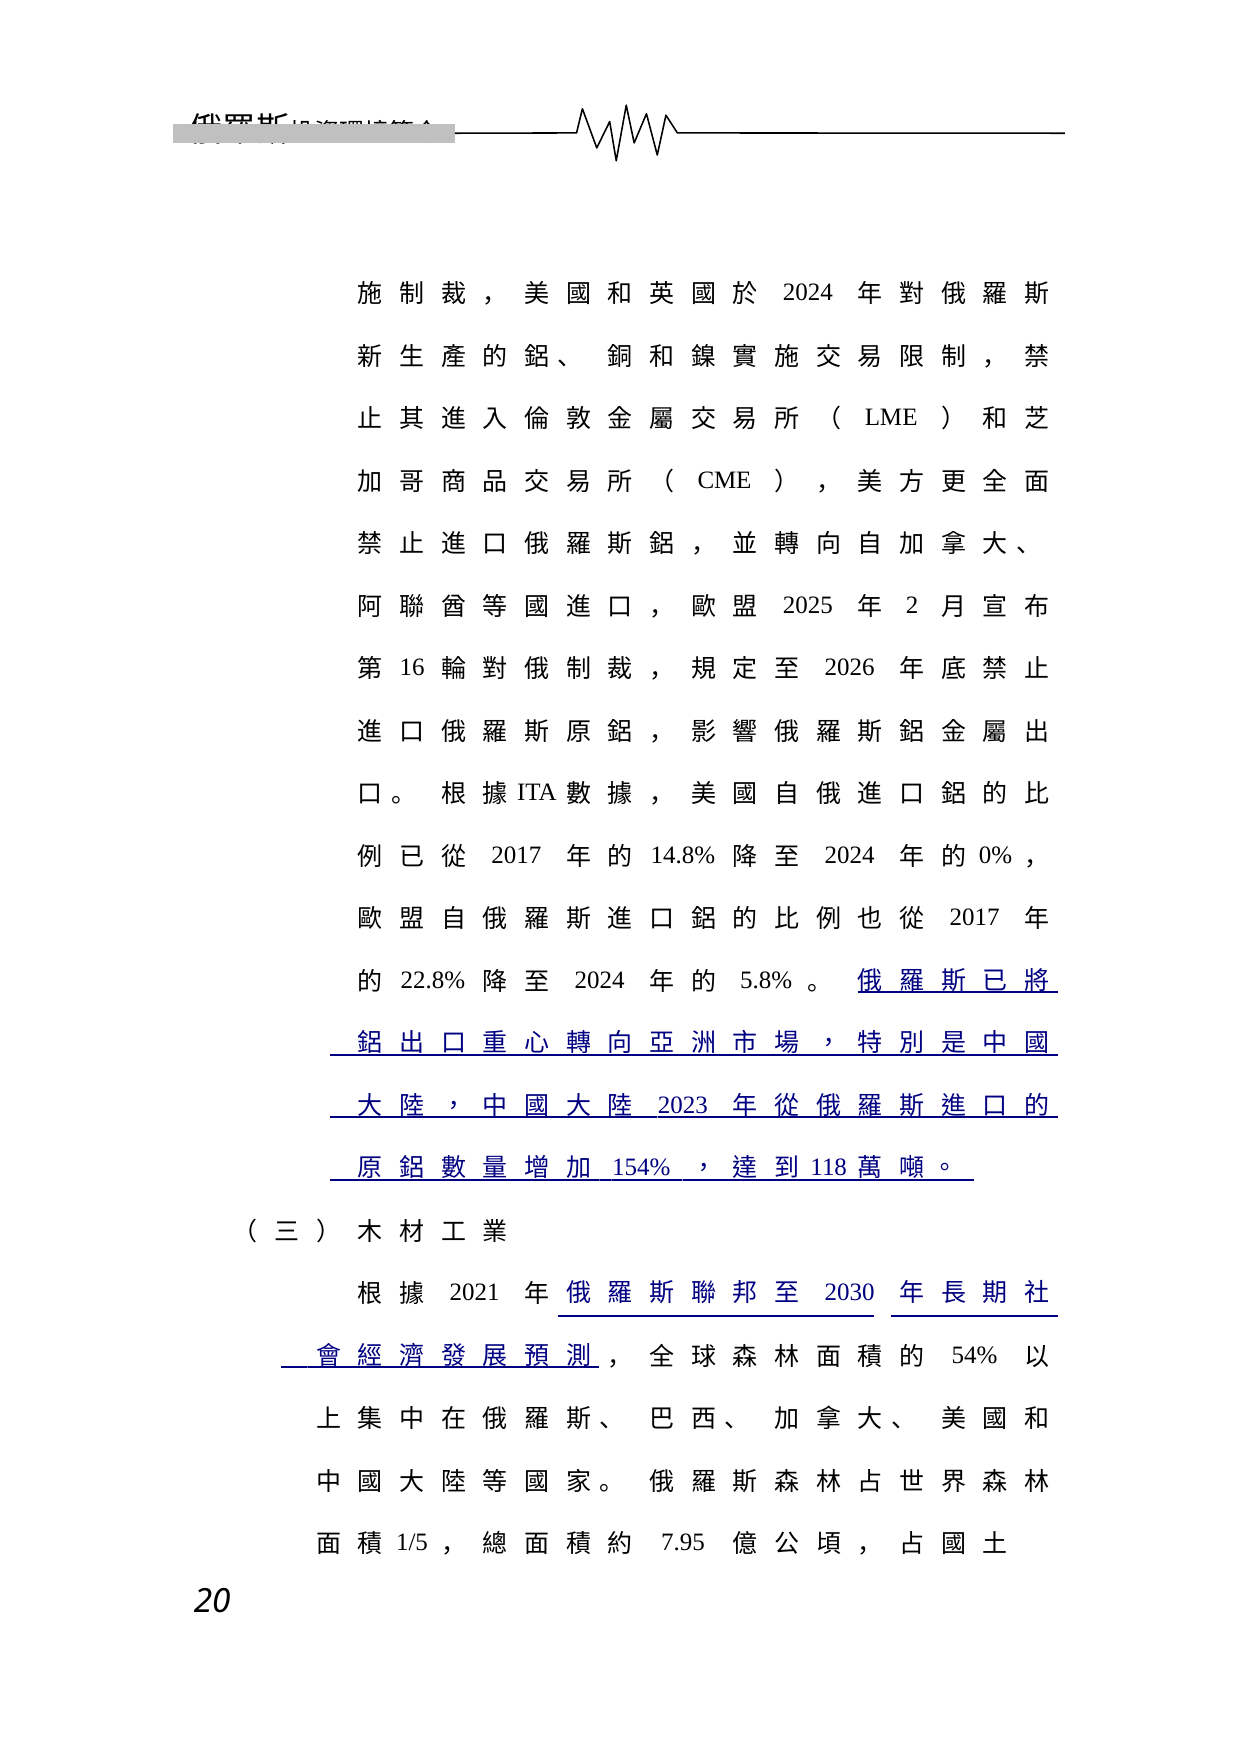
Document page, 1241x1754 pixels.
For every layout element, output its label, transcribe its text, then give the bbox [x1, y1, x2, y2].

text （三）木材工業 [207, 1188, 1058, 1250]
text 原鋁數量增加154%，達到118萬噸。 [330, 1118, 1058, 1188]
text 大陸，中國大陸2023年從俄羅斯進口的 [330, 1056, 1058, 1116]
text 根據2021年俄羅斯聯邦至2030年長期社會經濟發展預測，全球森林面積的54%以上集中在俄羅斯、巴西、加拿大、美國和中國大陸等國家。俄羅斯森林占世界森林面積1/5，總面積約7.95億公頃，占國土 [281, 1250, 1058, 1563]
text 施制裁，美國和英國於2024年對俄羅斯新生產的鋁、銅和鎳實施交易限制，禁止其進入倫敦金屬交易所（LME）和芝加哥商品交易所（CME），美方更全面禁止進口俄羅斯鋁，並轉向自加拿大、阿聯酋等國進口，歐盟2025年2月宣布第16輪對俄制裁，規定至2026年底禁止進口俄羅斯原鋁，影響俄羅斯鋁金屬出口。根據ITA數據，美國自俄進口鋁的比例已從2017年的14.8%降至2024年的0%，歐盟自俄羅斯進口鋁的比例也從2017年的22.8%降至2024年的5.8%。俄羅斯已將鋁出口重心轉向亞洲市場，特別是中國 [330, 250, 1058, 1054]
